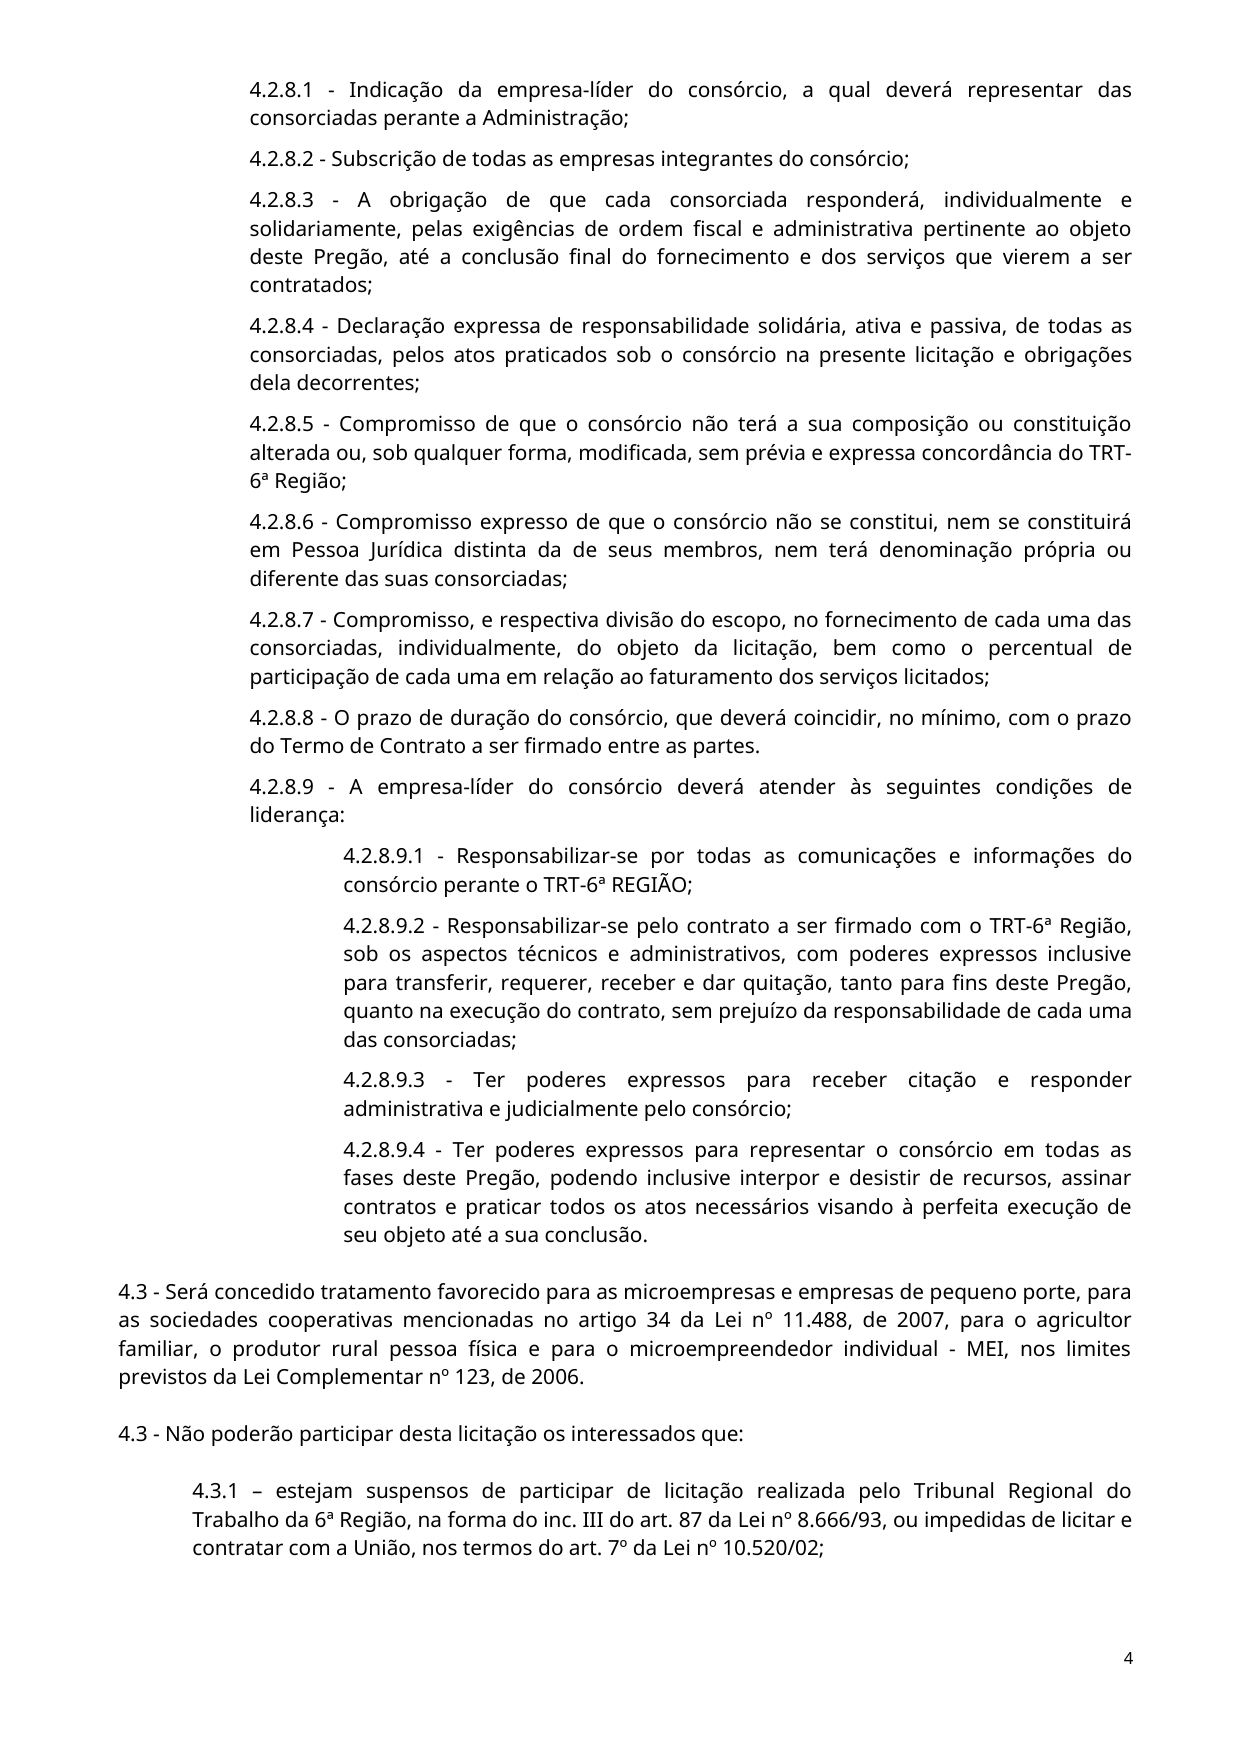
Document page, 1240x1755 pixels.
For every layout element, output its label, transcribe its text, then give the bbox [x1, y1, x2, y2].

text 4.2.8.6 - Compromisso expresso de que o consórcio não se constitui, nem se constituirá em Pessoa Jurídica distinta da de seus membros, nem terá denominação própria ou diferente das suas consorciadas; [249, 507, 1133, 592]
text 4.2.8.9.3 - Ter poderes expressos para receber citação e responder administrativa e judicialmente pelo consórcio; [343, 1066, 1133, 1122]
text 4.2.8.9.2 - Responsabilizar-se pelo contrato a ser firmado com o TRT-6ª Região, sob os aspectos técnicos e administrativos, com poderes expressos inclusive para transferir, requerer, receber e dar quitação, tanto para fins deste Pregão, quanto na execução do contrato, sem prejuízo da responsabilidade de cada uma das consorciadas; [343, 911, 1133, 1053]
text 4.3 - Será concedido tratamento favorecido para as microempresas e empresas de pequeno porte, para as sociedades cooperativas mencionadas no artigo 34 da Lei nº 11.488, de 2007, para o agricultor familiar, o produtor rural pessoa física e para o microempreendedor individual - MEI, nos limites previstos da Lei Complementar nº 123, de 2006. [118, 1277, 1133, 1391]
text 4.3.1 – estejam suspensos de participar de licitação realizada pelo Tribunal Regional do Trabalho da 6ª Região, na forma do inc. III do art. 87 da Lei nº 8.666/93, ou impedidas de licitar e contratar com a União, nos termos do art. 7º da Lei nº 10.520/02; [192, 1476, 1133, 1562]
text 4.3 - Não poderão participar desta licitação os interessados que: [118, 1419, 1133, 1448]
text 4.2.8.2 - Subscrição de todas as empresas integrantes do consórcio; [249, 144, 1133, 173]
text 4.2.8.9.1 - Responsabilizar-se por todas as comunicações e informações do consórcio perante o TRT-6ª REGIÃO; [343, 842, 1133, 898]
text 4.2.8.4 - Declaração expressa de responsabilidade solidária, ativa e passiva, de todas as consorciadas, pelos atos praticados sob o consórcio na presente licitação e obrigações dela decorrentes; [249, 312, 1133, 397]
text 4.2.8.5 - Compromisso de que o consórcio não terá a sua composição ou constituição alterada ou, sob qualquer forma, modificada, sem prévia e expressa concordância do TRT-6ª Região; [249, 409, 1133, 495]
text 4.2.8.7 - Compromisso, e respectiva divisão do escopo, no fornecimento de cada uma das consorciadas, individualmente, do objeto da licitação, bem como o percentual de participação de cada uma em relação ao faturamento dos serviços licitados; [249, 605, 1133, 690]
text 4.2.8.3 - A obrigação de que cada consorciada responderá, individualmente e solidariamente, pelas exigências de ordem fiscal e administrativa pertinente ao objeto deste Pregão, até a conclusão final do fornecimento e dos serviços que vierem a ser contratados; [249, 185, 1133, 299]
text 4.2.8.8 - O prazo de duração do consórcio, que deverá coincidir, no mínimo, com o prazo do Termo de Contrato a ser firmado entre as partes. [249, 703, 1133, 760]
text 4.2.8.9 - A empresa-líder do consórcio deverá atender às seguintes condições de liderança: [249, 772, 1133, 829]
text 4.2.8.1 - Indicação da empresa-líder do consórcio, a qual deverá representar das consorciadas perante a Administração; [249, 75, 1133, 132]
text 4.2.8.9.4 - Ter poderes expressos para representar o consórcio em todas as fases deste Pregão, podendo inclusive interpor e desistir de recursos, assinar contratos e praticar todos os atos necessários visando à perfeita execução de seu objeto até a sua conclusão. [343, 1135, 1133, 1249]
